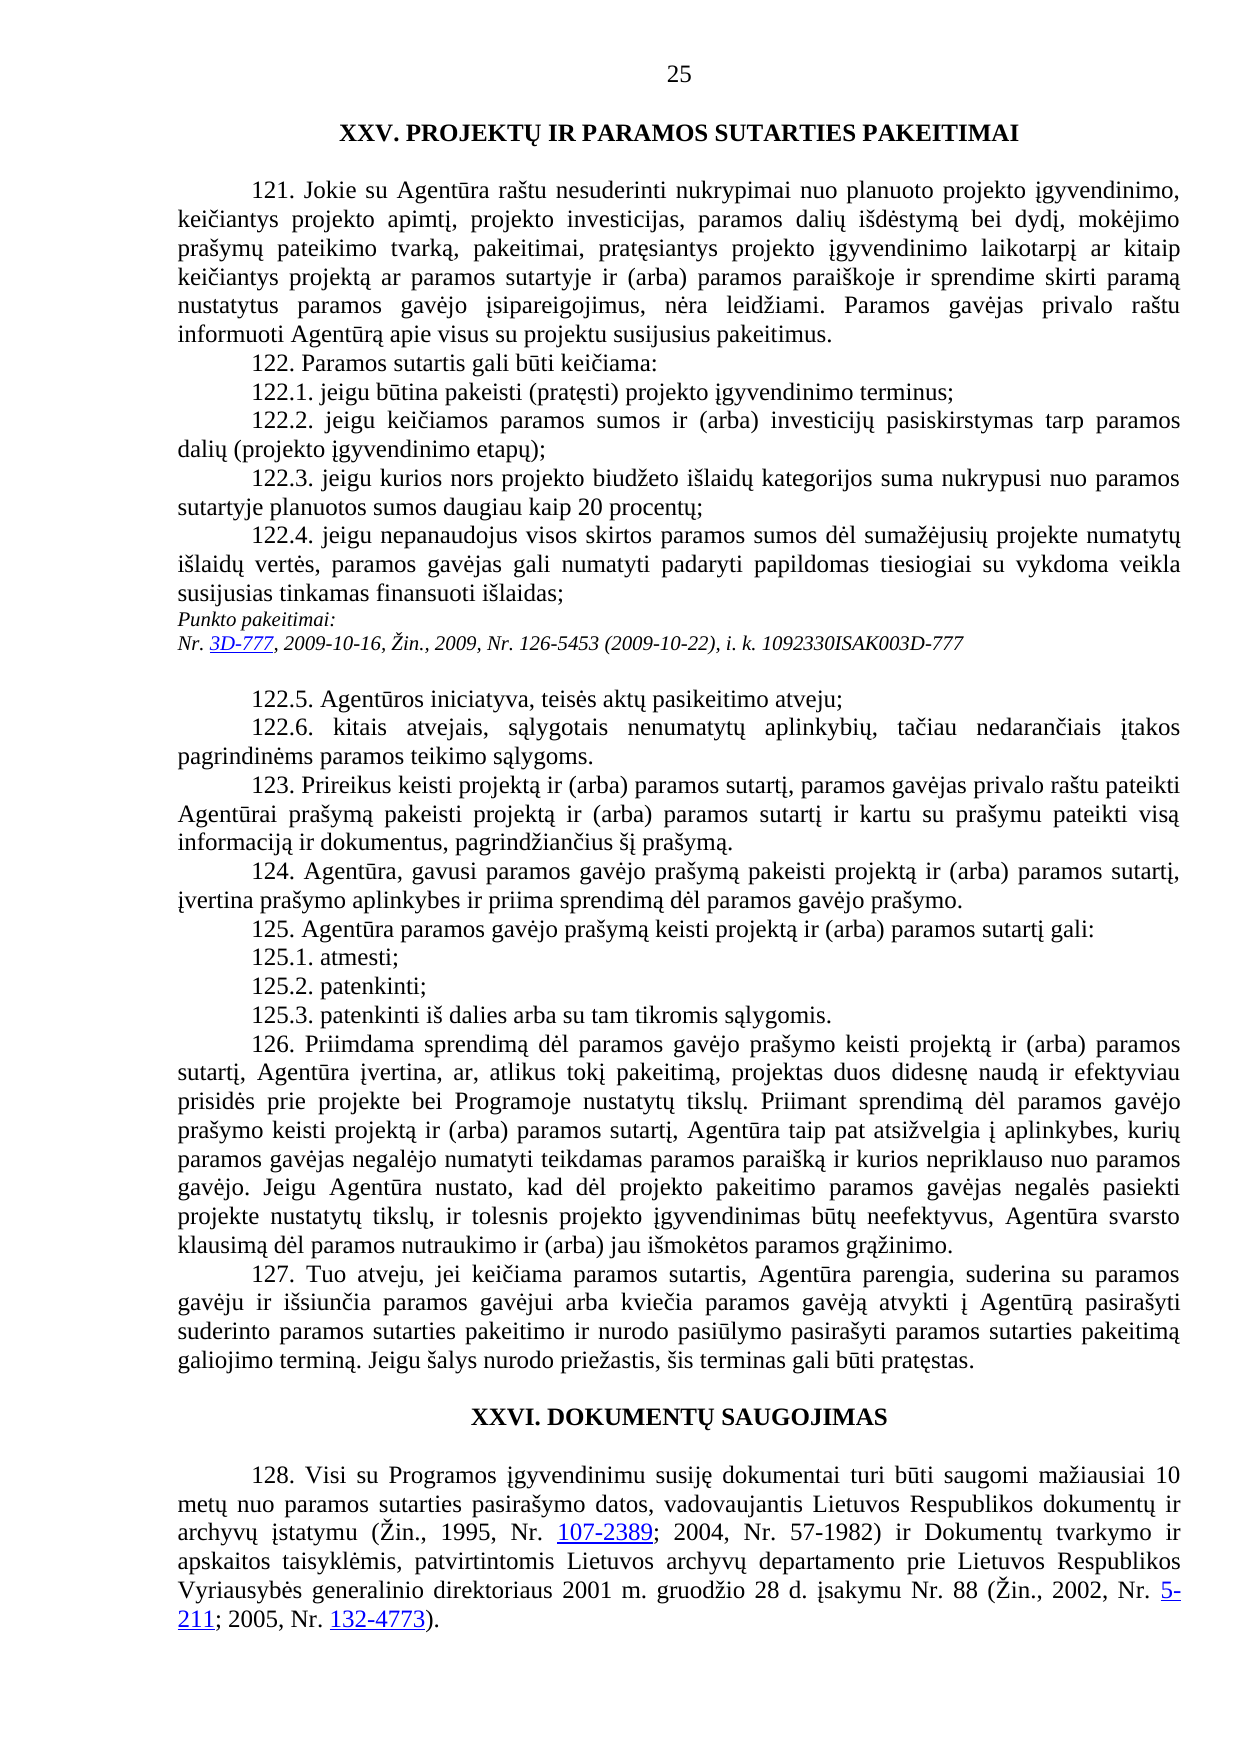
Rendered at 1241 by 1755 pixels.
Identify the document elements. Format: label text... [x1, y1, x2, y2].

text XXVI. DOKUMENTŲ SAUGOJIMAS [177, 1402, 1181, 1431]
text 122.2. jeigu keičiamos paramos sumos ir (arba) investicijų pasiskirstymas tarp paramos dalių (projekto įgyvendinimo etapų); [177, 406, 1181, 463]
text 122.6. kitais atvejais, sąlygotais nenumatytų aplinkybių, tačiau nedarančiais įtakos pagrindinėms paramos teikimo sąlygoms. [177, 712, 1181, 770]
text 122.4. jeigu nepanaudojus visos skirtos paramos sumos dėl sumažėjusių projekte numatytų išlaidų vertės, paramos gavėjas gali numatyti padaryti papildomas tiesiogiai su vykdoma veikla susijusias tinkamas finansuoti išlaidas; [177, 521, 1181, 607]
text 121. Jokie su Agentūra raštu nesuderinti nukrypimai nuo planuoto projekto įgyvendinimo, keičiantys projekto apimtį, projekto investicijas, paramos dalių išdėstymą bei dydį, mokėjimo prašymų pateikimo tvarką, pakeitimai, pratęsiantys projekto įgyvendinimo laikotarpį ar kitaip keičiantys projektą ar paramos sutartyje ir (arba) paramos paraiškoje ir sprendime skirti paramą nustatytus paramos gavėjo įsipareigojimus, nėra leidžiami. Paramos gavėjas privalo raštu informuoti Agentūrą apie visus su projektu susijusius pakeitimus. [177, 176, 1181, 348]
text 122.5. Agentūros iniciatyva, teisės aktų pasikeitimo atveju; [177, 684, 1181, 712]
text 125.1. atmesti; [177, 942, 1181, 971]
text Nr. 3D-777, 2009-10-16, Žin., 2009, Nr. 126-5453 (2009-10-22), i. k. 1092330ISAK003D-777 [177, 631, 1181, 655]
text 128. Visi su Programos įgyvendinimu susiję dokumentai turi būti saugomi mažiausiai 10 metų nuo paramos sutarties pasirašymo datos, vadovaujantis Lietuvos Respublikos dokumentų ir archyvų įstatymu (Žin., 1995, Nr. 107-2389; 2004, Nr. 57-1982) ir Dokumentų tvarkymo ir apskaitos taisyklėmis, patvirtintomis Lietuvos archyvų departamento prie Lietuvos Respublikos Vyriausybės generalinio direktoriaus 2001 m. gruodžio 28 d. įsakymu Nr. 88 (Žin., 2002, Nr. 5-211; 2005, Nr. 132-4773). [177, 1460, 1181, 1632]
text 125. Agentūra paramos gavėjo prašymą keisti projektą ir (arba) paramos sutartį gali: [177, 914, 1181, 942]
text 126. Priimdama sprendimą dėl paramos gavėjo prašymo keisti projektą ir (arba) paramos sutartį, Agentūra įvertina, ar, atlikus tokį pakeitimą, projektas duos didesnę naudą ir efektyviau prisidės prie projekte bei Programoje nustatytų tikslų. Priimant sprendimą dėl paramos gavėjo prašymo keisti projektą ir (arba) paramos sutartį, Agentūra taip pat atsižvelgia į aplinkybes, kurių paramos gavėjas negalėjo numatyti teikdamas paramos paraišką ir kurios nepriklauso nuo paramos gavėjo. Jeigu Agentūra nustato, kad dėl projekto pakeitimo paramos gavėjas negalės pasiekti projekte nustatytų tikslų, ir tolesnis projekto įgyvendinimas būtų neefektyvus, Agentūra svarsto klausimą dėl paramos nutraukimo ir (arba) jau išmokėtos paramos grąžinimo. [177, 1029, 1181, 1259]
text 122. Paramos sutartis gali būti keičiama: [177, 348, 1181, 377]
text XXV. PROJEKTŲ IR PARAMOS SUTARTIES PAKEITIMAI [177, 118, 1181, 147]
text 124. Agentūra, gavusi paramos gavėjo prašymą pakeisti projektą ir (arba) paramos sutartį, įvertina prašymo aplinkybes ir priima sprendimą dėl paramos gavėjo prašymo. [177, 856, 1181, 914]
text 127. Tuo atveju, jei keičiama paramos sutartis, Agentūra parengia, suderina su paramos gavėju ir išsiunčia paramos gavėjui arba kviečia paramos gavėją atvykti į Agentūrą pasirašyti suderinto paramos sutarties pakeitimo ir nurodo pasiūlymo pasirašyti paramos sutarties pakeitimą galiojimo terminą. Jeigu šalys nurodo priežastis, šis terminas gali būti pratęstas. [177, 1259, 1181, 1374]
text 125.2. patenkinti; [177, 971, 1181, 1000]
text 123. Prireikus keisti projektą ir (arba) paramos sutartį, paramos gavėjas privalo raštu pateikti Agentūrai prašymą pakeisti projektą ir (arba) paramos sutartį ir kartu su prašymu pateikti visą informaciją ir dokumentus, pagrindžiančius šį prašymą. [177, 770, 1181, 856]
text 122.1. jeigu būtina pakeisti (pratęsti) projekto įgyvendinimo terminus; [177, 377, 1181, 406]
text 125.3. patenkinti iš dalies arba su tam tikromis sąlygomis. [177, 1000, 1181, 1029]
text 122.3. jeigu kurios nors projekto biudžeto išlaidų kategorijos suma nukrypusi nuo paramos sutartyje planuotos sumos daugiau kaip 20 procentų; [177, 463, 1181, 521]
text Punkto pakeitimai: [177, 607, 1181, 631]
